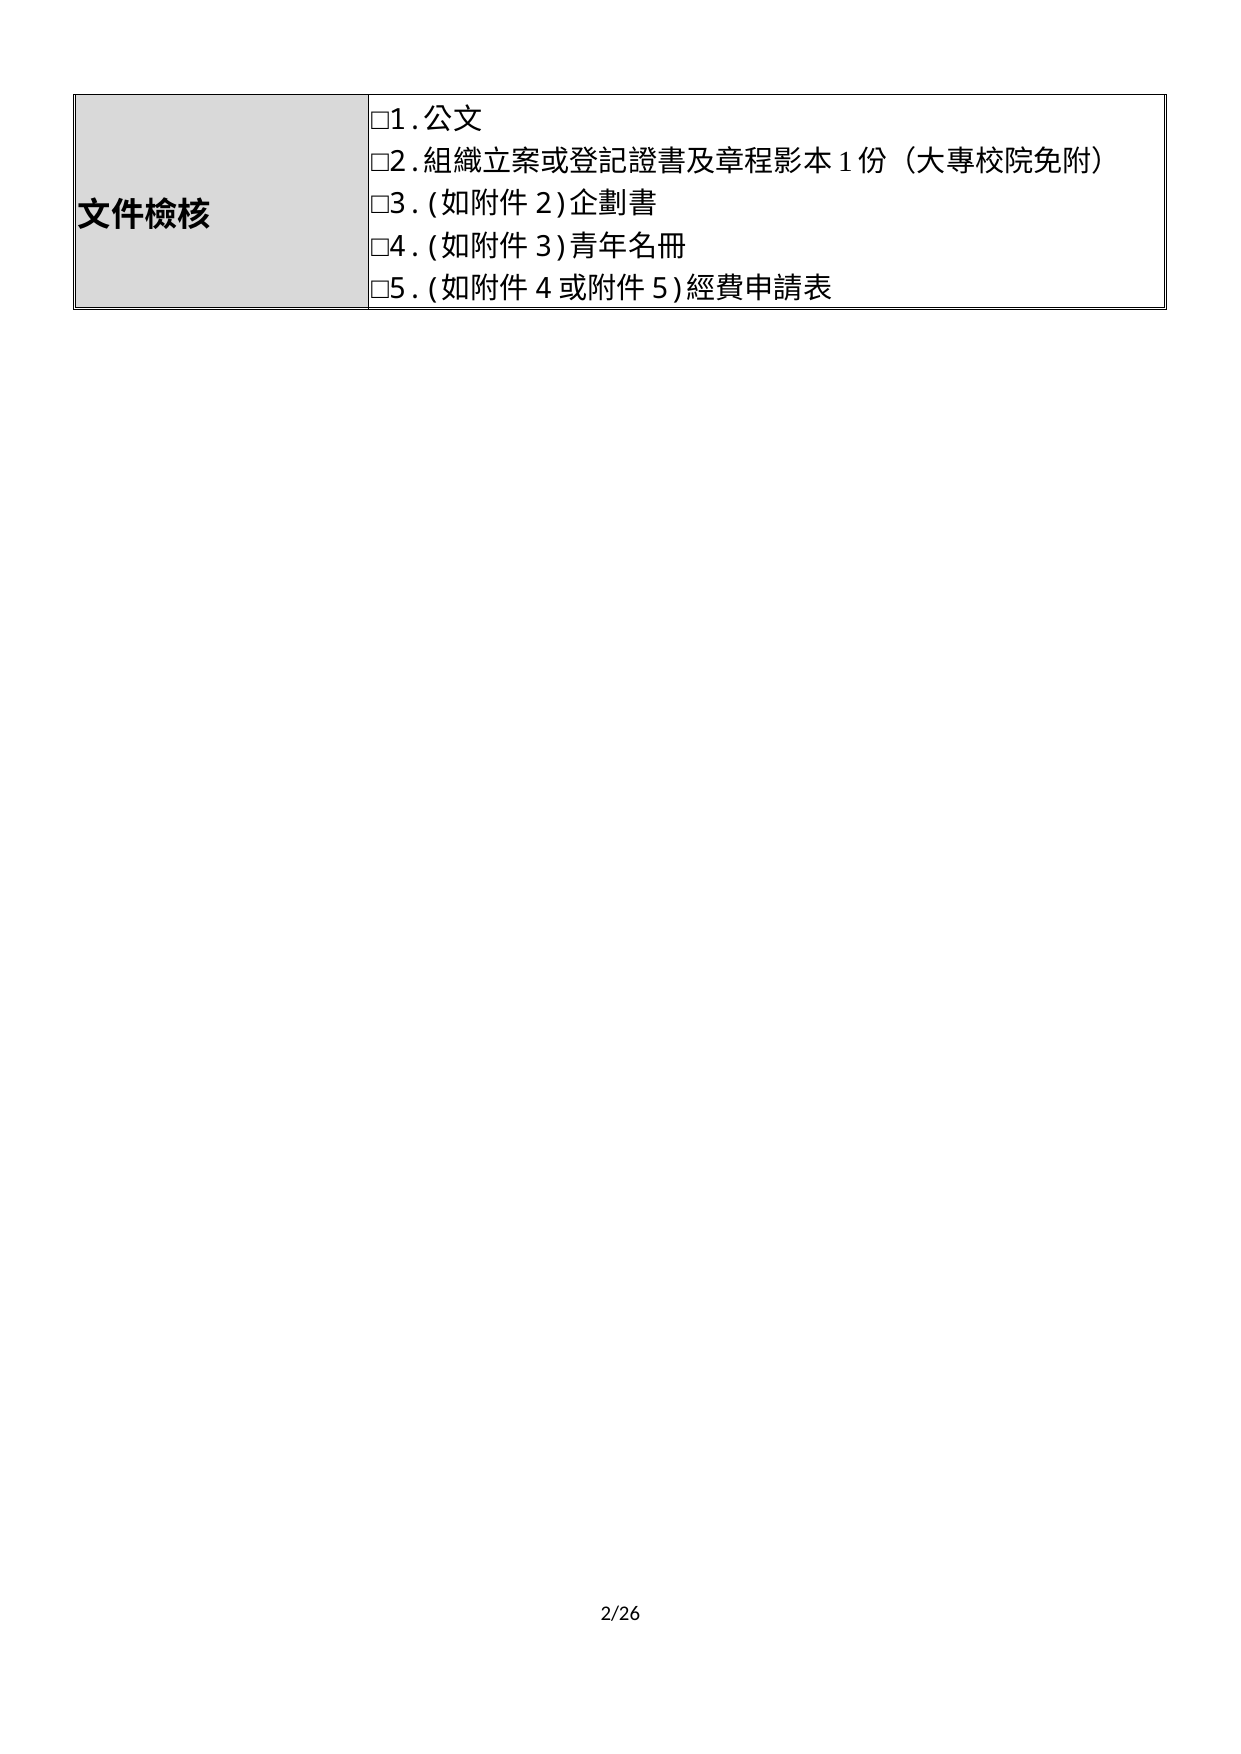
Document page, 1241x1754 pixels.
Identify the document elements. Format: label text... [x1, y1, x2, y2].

table_cell 文件檢核 [76, 95, 368, 307]
table_cell □1.公文 □2.組織立案或登記證書及章程影本1份（大專校院免附） □3.(如附件2)企劃書 □4.(如附件3)青年名冊 □5.(如附件4或附件5)經費申請表 [369, 95, 1164, 307]
